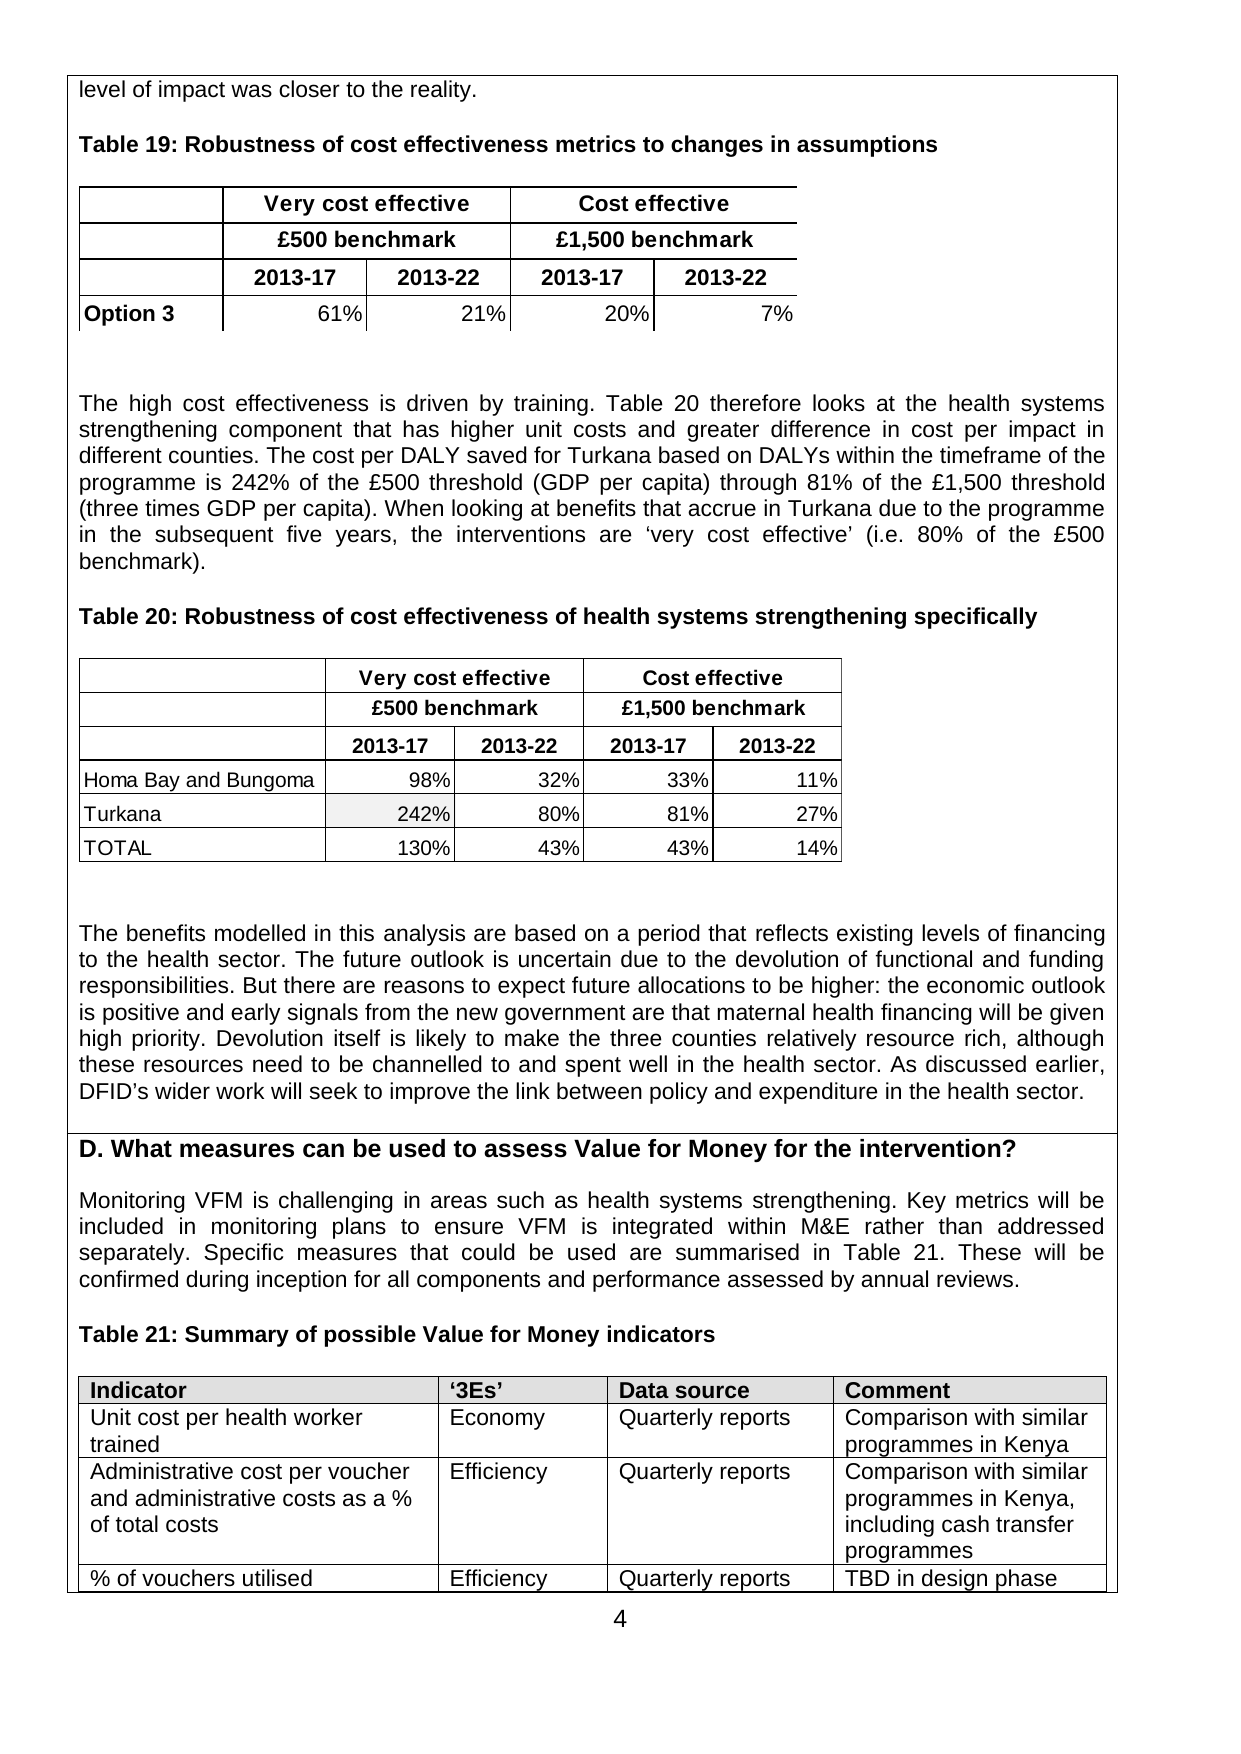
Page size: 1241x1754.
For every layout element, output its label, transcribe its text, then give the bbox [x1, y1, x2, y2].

table_cell Efficiency [439, 1565, 607, 1591]
table_header ‘3Es’ [439, 1377, 607, 1403]
table_cell Economy [439, 1404, 607, 1457]
table_cell C. What are the costs and benefits of each feasible option? This section sets out the costs and benefits of each option and shows the cost effectiveness of options in terms of cost per DALY and per life saved. (In the following sections the year 2013 refers to DFID financial year 2013/14 and 2017 to financial year 2017/18.) C1. Costs of each feasible option Option 1: National scale up of a training-centred approach As described above, the approach is to expand the MiH2 programme from three provinces of Kenya to cover the rest of the country. Table 2 below is derived from detailed costing for MiH2. Additional costs include follow-up mentoring which is not part of MiH2. The main elements within this budget are for in-service training and follow-up mentoring. The main cost drivers of these elements are travel, subsistence and per diem attendance allowances for health sector staff. Per diems for doctors and nurses are over half the cost of these budget lines. These rates are set by the Government of Kenya in common with practice in other countries. Table 2: Costs of training and follow-up mentoring (£) Option 2: Scale-up of a training centred approach together with targeted support for health systems strengthening in Homa Bay, Bungoma and Turkana counties Option 2 involves the additional costs of health systems strengthening in three counties. These costs have been projected based on data and views from: the EHS; from UNICEF (specifically for Turkana); and other health sector specialists including Government of Kenya officials and consultants. Table 3 summarises projected programme and administration costs for Homa Bay and Bungoma, for Turkana and for all three counties. Showing the projected costs in this way also shows the budget that will be managed through a service provider for Homa Bay and Bungoma and UNICEF for Turkana. There are three subcomponents to the additional work under Option 2. HSS: an HSS package of interventions broadly equivalent to the package of interventions under EHS HSS Innovation Fund: additional interventions to managed under a competitive fund to reach otherwise unmet needs in terms of geography, poverty of beneficiaries Central HSS interventions: improvements to policy, planning and budgeting. Table 3: Costs of health system strengthening: Homa Bay and Bungoma; Turkana; and three counties combined (£) Homa Bay and Bungoma together have a population of roughly 2.8 million; Turkana has a population of about 0.9 million. Despite this difference, the total costs for Homa Bay and Bungoma are only about 40% higher. This is because the cost of operating in Turkana is far higher due to size, low population density and other factors; the estimated per capita cost of delivering health systems strengthening in Turkana is approximately 2.2 times higher than in non-ASAL counties. The combined cost of investing in all three counties is projected to be around £31.6m over 5 years to secure benefits in line with those under EHS (see Benefits section below). An additional allocation has been made of £4.5m per county over 5 years for an ‘innovation fund’, to support piloting and implementing innovative HSS-related initiatives that improve the quality of service delivery and tackle demand-side barriers. Including £1.4m for support to central ministry policy, planning, budgeting and other central HSS functions, the total for health systems strengthening comes to £49.5m. Administration costs for Homa Bay and Bungoma are estimated at 18% of total costs (administration and programme costs combined), which was the actual overhead cost of EHS using a broad definition that includes some inputs that are significantly contributing to capacity building. 7% overhead costs for Turkana and Homa bay is the administration fee charged by UNICEF. Health systems strengthening work plans for each county will be developed during inception and the balance of activities will depend on needs of systems and facilities. The breakdown of costs above, however, will approximate to those under EHS, though with some significant differences. For EHS, the main types of expenditure were (approximate shares in brackets): technical assistance, long term (24%) and short term (16%); activity support (35%); procurement (5%); and infrastructure (19%). The Government of Kenya is likely to prioritise infrastructure less highly than under EHS, based on discussions to date. The costing take this into account. Under EHS, support focused on system strengthening support to central ministries (26%), sub-national government (10%) services (30%), demand creation (14%) and programme management (18%). Under this intervention, devolved institutions will benefit from a relatively higher level of effort and support to central government will be significantly lower; £1.4m over 3 years has been budgeted separately to continue national level technical assistance for HSS after the Kenya Health Programme ends in 2015. These financial costs are best estimates based on experience of the EHS programme and expert judgements from the appraisal team. The cost projections are, nonetheless, a source of financial risk with similar upside and downside risks which will be managed proactively throughout implementation. £13.5 million (£4.5 million in each county) has been budgeted for the Innovation Fund (plus £2.9 million for administration costs; 18% of total costs). Option 3: Scale-up of a training centred approach together with targeted support for health systems strengthening and output-based aid in Homa Bay, Bungoma and Turkana counties The objective of the demand-side financing component is to improve access to maternal health services for 25% of poor women of reproductive age (WRA) over the duration of the intervention. Table 4 below shows the coverage target for this component. The population estimate is a projection for 2015 and 42% of women are estimated to be of reproductive age. Based on province-specific poverty rates and the 25% target, the total is around 130,000 poor women. This number is very approximately one quarter of the number of births that poor women are likely to have in the 4 years from 2014/15 in the three counties. Table 4: Basis for demand-side financing coverage target Costs and other key parameters have been taken from evaluations of the GIZ OBA pilot, an example of the type of intervention that could be included in this component. Table 5 shows the mix of uses of vouchers purchased for safe motherhood between 2009 and 2011 under this pilot. The first three rows (i.e. reimbursements for delivery-related costs) sum to 100%; ANC vouchers are treated as additional to the target caseload. The rates used for reimbursements to facilities, based on the GIZ pilot, are KSh1,000 for antenatal care, KSh4,000 for normal delivery and KSh 20,000 for a caesarean. Complications which were reimbursed on a cost basis have been calculated at about KSh11,000. Table 5: Mix of voucher uses for safe motherhood in the GIZ OBA pilot (final column, £) Table 6 brings together these parameters to give an indicative costing of voucher payments in the OBA component. (The underlying number of vouchers is given in the benefits section below.) Table 6: Indicative value of voucher reimbursements (£) Table 7 below projects total costs for the demand-side financing component. Non-voucher costs started at 29% of total costs in year 1 of the GIZ pilot, declined to 22% by the year 3 and are projected at just below 20% of voucher costs for the next period. The main administrative costs are the voucher management agency and project management unit. DFID’s costs have been profiled to fall from 25% in 2014/15 to 16% in 2017/18. Such programmes targeted at the poorest groups and requiring significant behaviour change amongst beneficiaries can appear costly. Ultimately these programmes are likely to be incorporated within the GoK (Government of Kenya) budget. In this programme we expect to limit the non-voucher costs through procurement and implementation phases with a view to GoK adopting key features of the programme. The declining profile of costs in this analysis provides a reference point for subsequent reviews in gauging VFM during implementation. Table 7: Total cost for demand-side financing component (£) Overall programme costs Table 8 below summarises the overall programme cost including monitoring, evaluation and contingency. Table 8: Total programme costs C2. Benefits of each feasible option Benefits accrue to poor women of reproductive age through increased use of maternal health care services. The value for money section below shows a range of metrics that need to be monitored to test how these services can be provided and accessed in acceptable and affordable cost ranges. This section attempts to quantify the impact of increased use of maternal health services. The following section – comparing costs and benefits of the programme – considers whether the expected impact is likely to come at unit costs in accepted ranges for health investments. Health impact for Options 1 and 2 are measured primarily in terms of numbers of lives saved and the resultant numbers of additional life years saved. These measures and their calculation, especially in developing countries with significant data limitations, are subject to considerable uncertainty and need to be interpreted cautiously. For Option 3, the benefits of the additional demand-side financing component are demonstrated in terms of equity; while lives are saved through the demand-side financing component, unpacking the proportion of beneficiaries who are additional to those that may have benefited from improved training and health system strengthening in the three counties is difficult at this stage (although monitoring can attempt to highlight the proportion of beneficiaries of demand-side financing whose access to improved services can be considered additional). Two models have been used to project lives saved. The first is the excel-based model used by the appraisal team, which combines several sources of Kenya-specific evidence and parameters to project impact. The second is the Lives Saved Tool (LiST). LiST assumptions are based on wide-ranging international evidence. Both models require inputting changes in numbers of births attended by skilled birth attendants – this important assumption is the same for both models. The first model takes LiSTs values for facility quality (i.e. the share that provide ‘routine’, basic and ‘comprehensive’ emergency obstetric care), but the assumptions relating a given change in births attended by a skilled birth attendant in facilities to reductions in lives saved are different. This and other factors mean that the results are very different – LiST generally projects lower impact, whereas the appraisal model projects higher impact. Both projections are presented as they have different strengths. The conclusion is that the programme would be expected to have considerable impact in terms of lives saved, but the impact is subject to considerable uncertainty. The calculations of DALYs are approximate; they are based on Disease Control Priorities Project (DCP) estimates of DALYs and DFID projections of additional life years based on an average life expectancy of 59 years. This means that they conflate DALYs (which take into account quality of extended life) and life years saved. The inclusion of some elements of DALY measures that are only additional life years understates the DALY calculations; the impact of reduced morbidity as opposed to reduced mortality is not included. Benefits are projected to 2022 but are also reported to the end of the programme. Including benefits up to 2022 allows some of the legacy impact of the investment to be captured. The results are sensitive to changes in how this calculation is done. The impact is tapered after the end of the programme in order to model factors such as reduced effectiveness of training delivered over time and to reflect only benefits attributable to DFID support. The focus of this analysis is narrow in that it focuses on the direct impact of DFID support. However, the wider objective is to influence the shape of health service delivery and financing. Option 1: National scale up of a training-centred approach In the appraisal model, MiH evidence is used to project the impact of training health workers. Training benefits are modelled as an improvement (decrease) in the Case Fatality Rate (CFR) for births attended by newly skilled birth attendants. (The term SBA is used in this section for a ‘birth attended by a skilled birth attendant’ and SBA for ‘skilled birth attendants’ themselves.) A small increase in numbers of SBA is also included (0.2% per year) reflecting increased demand SBA due to improved quality. The total number of SBA is projected and the share of those births that will be attended by DFID-trained staff is estimated at two thirds nationally. The CFR for mothers reduces by 25% where newly trained staff are expected to be present – half the impact detected in an MiH impact study. However, the MiH impact study looked only at maternal mortality. Neonatal lives saved tend to be of a larger order of magnitude than maternal lives saved, as predicted by LiST. In the absence of clear data, the same ratio of neonatal to maternal lives saved has been projected as for option 2 (discussed below). This ratio of 5:1 compares with a ratio of about 10:1 in LiST projections i.e. LiST projects 10 times as many neonatal lives saved as maternal lives saved. Table 9 summarises the projected number of maternal and neonatal deaths averted based on MiH impact and LiST. The benefits are phased in and phased out using assumptions about roll out of training and a reduction in the effectiveness of training in the years following training. Table 9: Projected number of maternal and neonatal deaths averted Option 2: Scale-up of a training centred approach together with targeted support for health systems strengthening in Homa Bay, Bungoma and Turkana counties In summary, benefits for the three components of health system strengthening are estimated as follows: HSS: The health systems strengthening package of interventions in each of the three counties is projected to have the same impact on SBA rates as EHS. HSS Innovation Fund: the impact is anticipated to be additional to that achieved under EHS. These additional benefits are projected to be achieved at the same rate of cost effectiveness as under EHS. Effectively, there are constant returns to investment anticipated. Central HSS interventions: These interventions will have a national impact, but the Theory of Change from improving capabilities in areas such as policy, planning and budgeting to saving lives is clearly longer than interventions under A which include more direct improvements to service delivery. Benefits from Central HSS interventions are also included at the same rate as EHS. The majority of this section describes the basis for modelling benefits to the HSS package broadly equivalent to the EHS programme. Benefits from health system strengthening are based on two main parameters: A. HSS package of interventions Differences in SBA rates due to intervention. Both models project an increase in SBA rates due to the project of 3.7% per year growth. This means that in the three counties, SBA growth is 3.7% higher than in other counties. The underlying trend in SBA growth in Kenya is assumed to be 0.4% based on DHS data. The EHS impact assessment found that SBA growth was 4.1% in EHS districts. Numbers of SBA can then be projected based on information about county population size and growth and crude birth rates. Table 10 shows the number of SBA projected using the appraisal model. The projections continue for 5 years after the programme has ended as it will continue to have significant benefits after activities have finished. Table 10: Number of births attended by skilled birth attendants Health system strengthening then improves the quality of the environment in which births in facilities take place. It improves systems (staff, supplies, facilities etc) and emergency response from ‘routine maternal care’ to ‘basic’ to ‘basic or comprehensive’ quality maternal care. This shift is common to both models although it is greater in the appraisal model. Table 11 shows the assumed changes in the proportion of SBA births that take place in an environment of routine or basic/comprehensive maternal care over the life of the programme. This parameter is the same for the appraisal and LiST models. This parameter says that in the first year, 44% of SBA take place in an environment with ‘routine maternal care’ and 56% with ‘basic or comprehensive care’. By the fifth year, the proportions improve to 20% routine and 80% basic or comprehensive care. This change in quality of the environment in which births take place is attributed to the intervention. The analysis treats separately the benefits from additional SBAs due to the project from improvements in facility quality for births that would have been attended by an SBA without the project (see Economic Annex for explanation). Table 11: Shift in quality of facilities in which additional births take place due to health systems strengthening This is modelling by drawing on ‘states’ set out in the DCP paper. ‘RMC’ is equated with state 1 ‘routine maternal care’ (RMC) which is defined in the paper. Similar environments where ‘EmOC’ services are available are equated with state 5a ‘improved overall quality of maternal care and coverage with nutritional supplements’. Health outcomes attributable to health system strengthening improve as a population moves from 1 'routine maternal care' to 5a 'improved overall quality of maternal care’. DCP estimates the DALY health benefits for maternal and neonatal health impact of moving between these states. Table 12 summarises the total deaths and DALYs averted in the appraisal model based on DCP parameters per million people reached. Table 12: Total deaths and DALYs averted per million due to better quality maternal care Table 13 combines the above data on SBA, change in service quality and impact of improvements and shows projected maternal and neonatal deaths averted and life years saved by the programme using the appraisal model. Around 200 maternal deaths are projected to be averted. By 2022 the lagged impact more than doubles the impact to 628 maternal deaths averted. Impact on neonatal deaths is about five times higher. Table 13: Projected maternal and neonatal deaths averted and DALYs saved Table 14A summarises the numbers of lives saved for both the appraisal and LiST models for each county and combined under the health system strengthening component. Totals are shown for the programme period and for 2013-2022. Table 14A: Projected lives saved Other combinations of counties were considered in the early stages of appraisal in order to gauge which counties would deliver the best results and greatest cost effectiveness. The Economic Appraisal summarises this analysis concluding that the highest results can be achieved by concentrating on densely populated counties with low maternal health indicators. Reaching the poorest in more sparsely populated counties comes at a higher unit cost. The discussion of feasible options concluded that a design that did not include a very poor county with a difficult operating environment would not only miss the opportunity to reach the most vulnerable women directly but also to shape Government of Kenya and other partners’ approaches in the poorest counties. B. HSS Innovation Fund The innovation fund will go beyond the level of effort and type of activities that were part of EHS and on which the benefits for HSS component A were based. There is less of an evidence base still for forecasting benefits to the innovation fund over and above those that have been attributed to A. In this appraisal, the benefits in terms of improved service delivery and ultimately lives saved are assumed to continue to accrue at the same rate of cost effectiveness to DFID as under component A. This is a simplistic but transparent assumption; the important issue is to monitor the combined and separately attributable impact of these two aid instruments in improving health care and their relative cost effectiveness. The innovation fund will seek to avoid areas where there are likely to be diminishing returns from investing in similar interventions and locations. Given the scale, geographical spread and variety of need across each of these three counties, the scope for a responsive fund to innovate and identify additional needs and tailored responses is intuitively high. Furthermore, such a fund provides further opportunity for demonstrating effective and cost-effective approaches that are applicable in the rest of Kenya. There is an underlying trade-off in this judgement between depth of engagement in the three counties and including one or more additional counties with HSS activities. The decision to opt for greater depth reflects the expectation of greater future benefit from trialling different delivery mechanisms in the focus counties. Based on this assumption, Table 14B shows the projected lives saved from both component A and B. Table 14B: Combined lives saved from Components A and B C. Central HSS policy, planning and budgeting Support to central functions will also contribute to service delivery but the theory of change and results chain relating to these enabling interventions to lives saved is longer and more complex. These interventions will inter alia improve the allocative efficiency of resources in the health sector (e.g. better intra-sectoral allocations towards higher priority areas, more predictable financing, improvements to human resource management) as well as increase the level of resources drawn to the health sector by central and county-level budget processes (e.g. through better participation by central Ministry of Health and county health departments in budget processes). However, in this appraisal these benefits have not been added in the same way as the innovation fund. Option 3: Scale-up of a training centred approach together with targeted support for health systems strengthening and demand-side financing interventions in Homa Bay, Bungoma and Turkana counties The costs and benefits of this component are based on an output-based aid intervention. The benefits of vouchers are expressed in terms of access to maternal health care for poor women of reproductive age. Table 15 below shows the numbers of reimbursements projected in order to meet the target caseload of 25% of poor women of reproductive age in the three counties. The net impact of the demand-side financing component will depend on targeting effectiveness – whether beneficiaries meet intended poverty criteria – and, specifically, the extent to which vouchers result in a net addition in access to maternal health care above the increase due to health systems strengthening. An evaluation of the GIZ voucher programme found a reduction in socio-economic inequities in service utilisation among voucher clients: the gap between poor and non-poor women regarding the use of long-term family planning methods, facility-based delivery and skilled delivery care was narrower among voucher compared to non-voucher clients, based on concentration index that measures the degree of socio-economic inequities in health. Design and monitoring of the programme will need to gauge both the effectiveness of poverty targeting and the extent to which service utilisation is additional. Table 15: Indicative numbers of reimbursements for births and antenatal care C3. Comparing costs and benefits of feasible options This section presents the cost per benefit for training and health systems strengthening components and cost efficiency metrics for the demand-side financing component. The benchmark for cost per DALY is Gross Domestic Product (GDP) per capita for interventions to be cost effective and three times GDP per capita for interventions to be highly cost effective. These benchmarks have been used widely since the Commission of Macroeconomics and Health Report in 2000 including by CHOICE. GDP per capita in Kenya was US$808 in 2011 (World Development Indicators). Reference points of US$800 and US$2,400 or approximately £500 and £1,500 represent very cost effective and cost effective health interventions. DALY unit cost calculations have not been undertaken for LiST which does not produce DALY estimates. Reflecting the variation in results projected through the appraisal model and LiST there is a significant difference in range in project cost-effectiveness metrics. Option 1: National scale up of a training-centred approach Table 16 shows cost-effectiveness metrics for the training component. The unit cost per DALY for training suggests very high cost effectiveness. Table 16: Training cost per life saved and per DALY (£) Option 2: Training plus health systems strengthening in three counties Table 17 shows projected costs per DALY separately for Homa Bay and Bungoma and for Turkana. As discussed, the unit costs of health improvements in Turkana are higher due to higher per capita costs and the population size. The Homa Bay and Bungoma unit cost is closer to that for training. When looking only at narrow per capita costs, Turkana acts as a drag on programme cost effectiveness. But the poverty rate and poverty severity are much higher and deeper in Turkana. The costs and benefits of the innovation fund are included but those for the support to central HSS functions are not. Table 17: Health system strengthening cost per DALY (£) NB: The TOTAL row is a weighted average of the costs per DALY of the three provinces. Table 18 brings together the costs, benefits and cost effectiveness metrics of Options 1, 2 and 3. Option 2 is the aggregate of the training and health systems strengthening components. Option 3 adds the demand-side financing component, having a poverty impact as well as an additional access effect. As this has not been quantified due to very high risks of double counting, Option 3 looks poorer value for money but there are significant distributive benefits not included. Table 18: Comparison of Options 1, 2 and 3 – DALYs and cost per DALY (£) C.4 Risk and uncertainty: sensitivity analysis of costs per DALYs This section sets out some of the main risks to the programme’s cost effectiveness. The main risks for DFID costs are higher than expected Kenya inflation not offset by depreciation of the shilling against sterling or specific cost increases including drugs, staffing, per diems and other training costs and logistical and operational expenses such as transport. These risks are likely to be manageable although could affect cost effectiveness if corresponding savings or efficiencies cannot be made. Of greater significance is the risk of impact being lower than projected. Risks include: Lower than projected increase in SBA. Lower decrease in CFR due to training and health systems strengthening components having less impact on quality – the shift from routine to basic or comprehensive obstetric maternal care. Government of Kenya funding and other funding for service delivery reduce in real terms. Table 19 compares cost per DALY for Option 3 to benchmarks of cost effectiveness. A value below 100% means the cost per DALY is below the benchmark. All the metrics have some headroom for cost increases and/or lower impact. These results can be interpreted in light of the differences between the appraisal and LiST models. DALY estimates from the LiST projections would lead to higher unit costs – in the range of two to three times higher, corresponding to fewer lives saved of that order of magnitude. The models are not intended to represent maximum or minimum scenarios for lives saved. However, the robustness measures provide an indication of the buffer before the programme would seem costly if the LiST level of impact was closer to the reality. Table 19: Robustness of cost effectiveness metrics to changes in assumptions The high cost effectiveness is driven by training. Table 20 therefore looks at the health systems strengthening component that has higher unit costs and greater difference in cost per impact in different counties. The cost per DALY saved for Turkana based on DALYs within the timeframe of the programme is 242% of the £500 threshold (GDP per capita) through 81% of the £1,500 threshold (three times GDP per capita). When looking at benefits that accrue in Turkana due to the programme in the subsequent five years, the interventions are ‘very cost effective’ (i.e. 80% of the £500 benchmark). Table 20: Robustness of cost effectiveness of health systems strengthening specifically The benefits modelled in this analysis are based on a period that reflects existing levels of financing to the health sector. The future outlook is uncertain due to the devolution of functional and funding responsibilities. But there are reasons to expect future allocations to be higher: the economic outlook is positive and early signals from the new government are that maternal health financing will be given high priority. Devolution itself is likely to make the three counties relatively resource rich, although these resources need to be channelled to and spent well in the health sector. As discussed earlier, DFID’s wider work will seek to improve the link between policy and expenditure in the health sector. [68, 76, 1117, 1133]
table_cell Quarterly reports [608, 1565, 833, 1591]
table_cell Efficiency [439, 1458, 607, 1563]
table_cell Comparison with similar programmes in Kenya [834, 1404, 1106, 1457]
table_header Indicator [79, 1377, 438, 1403]
table_cell TBD in design phase [834, 1565, 1106, 1591]
table_cell % of vouchers utilised [79, 1565, 438, 1591]
table_header Data source [608, 1377, 833, 1403]
table_cell D. What measures can be used to assess Value for Money for the intervention? Monitoring VFM is challenging in areas such as health systems strengthening. Key metrics will be included in monitoring plans to ensure VFM is integrated within M&E rather than addressed separately. Specific measures that could be used are summarised in Table 21. These will be confirmed during inception for all components and performance assessed by annual reviews. Table 21: Summary of possible Value for Money indicators [68, 1134, 1117, 1592]
table_cell Unit cost per health worker trained [79, 1404, 438, 1457]
table_cell Quarterly reports [608, 1404, 833, 1457]
table_header Comment [834, 1377, 1106, 1403]
table_cell Administrative cost per voucher and administrative costs as a % of total costs [79, 1458, 438, 1563]
table_cell Comparison with similar programmes in Kenya, including cash transfer programmes [834, 1458, 1106, 1563]
table_cell Quarterly reports [608, 1458, 833, 1563]
